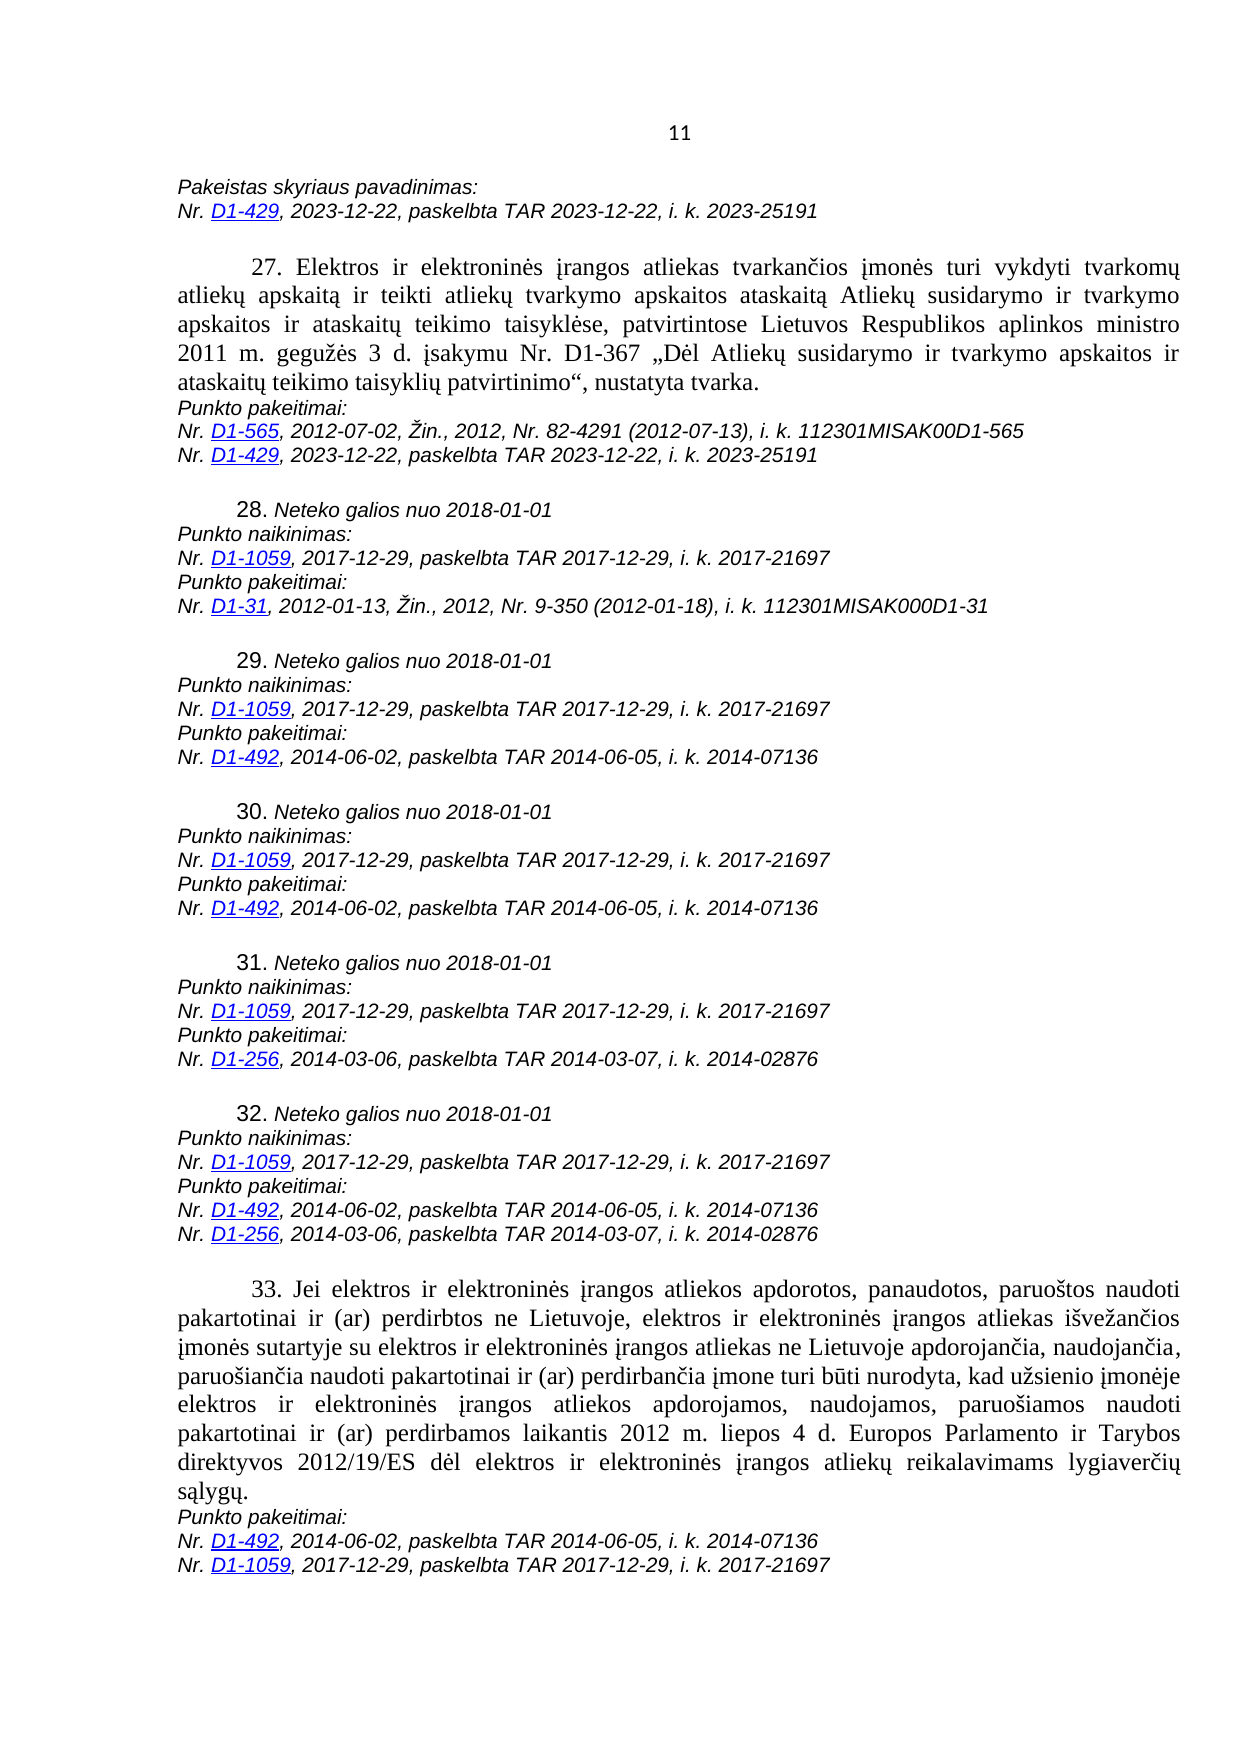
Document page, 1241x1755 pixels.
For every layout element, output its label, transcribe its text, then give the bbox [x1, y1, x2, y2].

text Nr. D1-256, 2014-03-06, paskelbta TAR 2014-03-07, i. k. 2014-02876 [177, 1222, 1181, 1246]
text Punkto naikinimas: [177, 824, 1181, 848]
text Punkto naikinimas: [177, 522, 1181, 546]
text Punkto naikinimas: [177, 673, 1181, 697]
text Nr. D1-492, 2014-06-02, paskelbta TAR 2014-06-05, i. k. 2014-07136 [177, 896, 1181, 920]
text Punkto pakeitimai: [177, 1504, 1181, 1528]
text Nr. D1-1059, 2017-12-29, paskelbta TAR 2017-12-29, i. k. 2017-21697 [177, 1150, 1181, 1174]
text Nr. D1-1059, 2017-12-29, paskelbta TAR 2017-12-29, i. k. 2017-21697 [177, 1552, 1181, 1576]
text Punkto pakeitimai: [177, 1023, 1181, 1047]
text Nr. D1-492, 2014-06-02, paskelbta TAR 2014-06-05, i. k. 2014-07136 [177, 745, 1181, 769]
text 30. Neteko galios nuo 2018-01-01 [177, 798, 1181, 824]
text Nr. D1-492, 2014-06-02, paskelbta TAR 2014-06-05, i. k. 2014-07136 [177, 1528, 1181, 1552]
text Nr. D1-1059, 2017-12-29, paskelbta TAR 2017-12-29, i. k. 2017-21697 [177, 546, 1181, 570]
text Punkto pakeitimai: [177, 872, 1181, 896]
text Nr. D1-256, 2014-03-06, paskelbta TAR 2014-03-07, i. k. 2014-02876 [177, 1047, 1181, 1071]
text Pakeistas skyriaus pavadinimas: [177, 175, 1181, 199]
text Nr. D1-565, 2012-07-02, Žin., 2012, Nr. 82-4291 (2012-07-13), i. k. 112301MISAK00D1-565 [177, 419, 1181, 443]
text Nr. D1-429, 2023-12-22, paskelbta TAR 2023-12-22, i. k. 2023-25191 [177, 443, 1181, 467]
text 29. Neteko galios nuo 2018-01-01 [177, 647, 1181, 673]
text Punkto pakeitimai: [177, 395, 1181, 419]
text 27. Elektros ir elektroninės įrangos atliekas tvarkančios įmonės turi vykdyti tvarkomų atliekų apskaitą ir teikti atliekų tvarkymo apskaitos ataskaitą Atliekų susidarymo ir tvarkymo apskaitos ir ataskaitų teikimo taisyklėse, patvirtintose Lietuvos Respublikos aplinkos ministro 2011 m. gegužės 3 d. įsakymu Nr. D1-367 „Dėl Atliekų susidarymo ir tvarkymo apskaitos ir ataskaitų teikimo taisyklių patvirtinimo“, nustatyta tvarka. [177, 252, 1181, 395]
text Nr. D1-31, 2012-01-13, Žin., 2012, Nr. 9-350 (2012-01-18), i. k. 112301MISAK000D1-31 [177, 594, 1181, 618]
text Nr. D1-492, 2014-06-02, paskelbta TAR 2014-06-05, i. k. 2014-07136 [177, 1198, 1181, 1222]
text Punkto naikinimas: [177, 975, 1181, 999]
text Nr. D1-429, 2023-12-22, paskelbta TAR 2023-12-22, i. k. 2023-25191 [177, 199, 1181, 223]
text Punkto naikinimas: [177, 1126, 1181, 1150]
text Punkto pakeitimai: [177, 721, 1181, 745]
text 32. Neteko galios nuo 2018-01-01 [177, 1100, 1181, 1126]
text 33. Jei elektros ir elektroninės įrangos atliekos apdorotos, panaudotos, paruoštos naudoti pakartotinai ir (ar) perdirbtos ne Lietuvoje, elektros ir elektroninės įrangos atliekas išvežančios įmonės sutartyje su elektros ir elektroninės įrangos atliekas ne Lietuvoje apdorojančia, naudojančia, paruošiančia naudoti pakartotinai ir (ar) perdirbančia įmone turi būti nurodyta, kad užsienio įmonėje elektros ir elektroninės įrangos atliekos apdorojamos, naudojamos, paruošiamos naudoti pakartotinai ir (ar) perdirbamos laikantis 2012 m. liepos 4 d. Europos Parlamento ir Tarybos direktyvos 2012/19/ES dėl elektros ir elektroninės įrangos atliekų reikalavimams lygiaverčių sąlygų. [177, 1274, 1181, 1504]
text Nr. D1-1059, 2017-12-29, paskelbta TAR 2017-12-29, i. k. 2017-21697 [177, 848, 1181, 872]
text 31. Neteko galios nuo 2018-01-01 [177, 949, 1181, 975]
text Nr. D1-1059, 2017-12-29, paskelbta TAR 2017-12-29, i. k. 2017-21697 [177, 697, 1181, 721]
text Nr. D1-1059, 2017-12-29, paskelbta TAR 2017-12-29, i. k. 2017-21697 [177, 999, 1181, 1023]
text Punkto pakeitimai: [177, 570, 1181, 594]
text 28. Neteko galios nuo 2018-01-01 [177, 496, 1181, 522]
text Punkto pakeitimai: [177, 1174, 1181, 1198]
